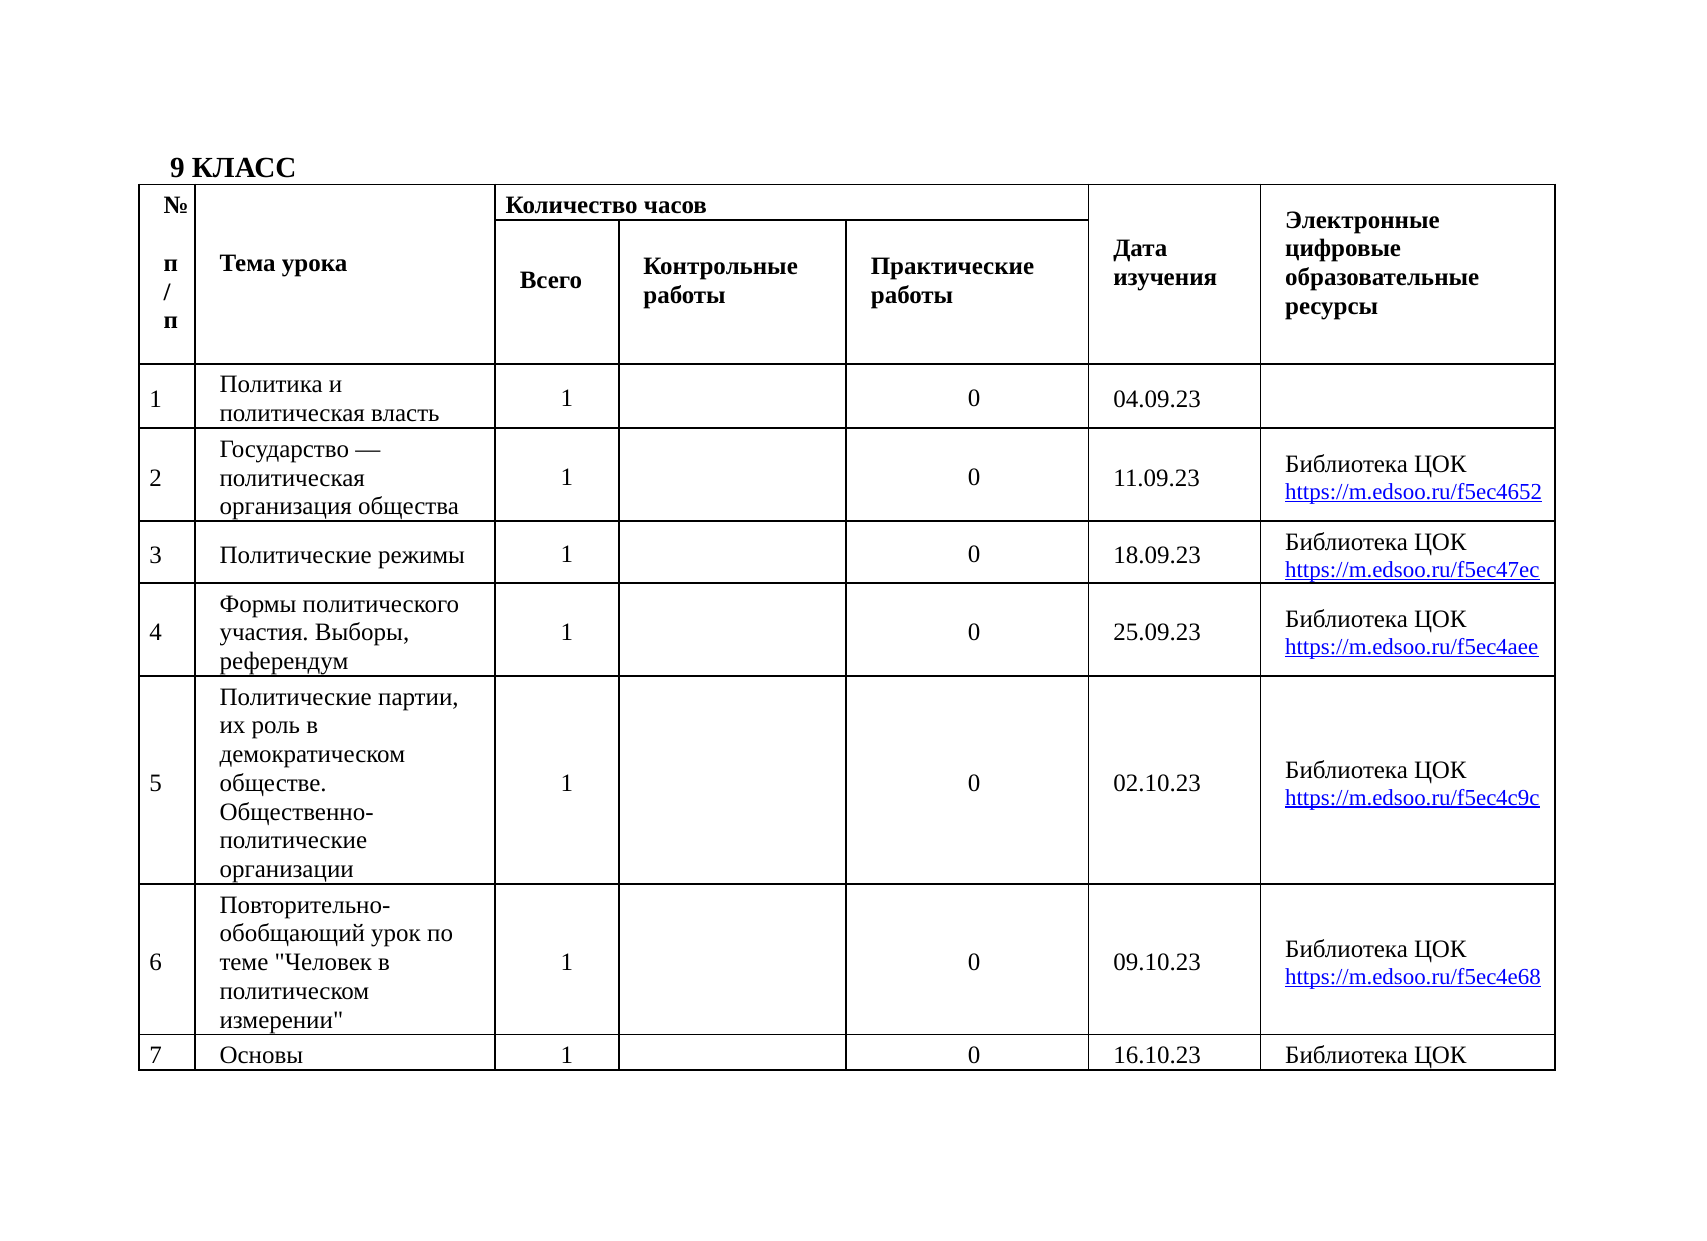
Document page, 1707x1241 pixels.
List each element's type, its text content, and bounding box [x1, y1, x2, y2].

table_cell Библиотека ЦОК https://m.edsoo.ru/f5ec4c9c [1261, 677, 1554, 883]
table_cell 25.09.23 [1089, 584, 1260, 675]
table_cell Формы политического участия. Выборы, референдум [196, 584, 494, 675]
table_header Дата изучения [1089, 185, 1260, 363]
table_cell Политические партии, их роль в демократическом обществе. Общественно- политические организации [196, 677, 494, 883]
table_cell 3 [140, 522, 194, 582]
table_cell Библиотека ЦОК https://m.edsoo.ru/f5ec4aee [1261, 584, 1554, 675]
table_cell 0 [847, 1035, 1088, 1069]
table_cell 1 [140, 365, 194, 427]
table_cell Государство — политическая организация общества [196, 429, 494, 520]
table_cell 7 [140, 1035, 194, 1069]
table_cell Повторительно-обобщающий урок по теме "Человек в политическом измерении" [196, 885, 494, 1033]
table_header Электронные цифровые образовательные ресурсы [1261, 185, 1554, 363]
table_cell [620, 365, 845, 427]
table_cell Библиотека ЦОК https://m.edsoo.ru/f5ec4652 [1261, 429, 1554, 520]
table_cell Библиотека ЦОК [1261, 1035, 1554, 1069]
table_cell 0 [847, 429, 1088, 520]
table_cell 04.09.23 [1089, 365, 1260, 427]
table_header Тема урока [196, 185, 494, 363]
text 9 КЛАСС [162, 150, 1557, 183]
table_cell [620, 522, 845, 582]
table_cell Библиотека ЦОК https://m.edsoo.ru/f5ec4e68 [1261, 885, 1554, 1033]
table_cell 02.10.23 [1089, 677, 1260, 883]
table_cell 1 [496, 365, 618, 427]
table_cell 11.09.23 [1089, 429, 1260, 520]
table_cell Контрольные работы [620, 221, 845, 363]
table_cell 0 [847, 677, 1088, 883]
table_cell Основы [196, 1035, 494, 1069]
table_cell [620, 677, 845, 883]
table_cell Практические работы [847, 221, 1088, 363]
table_cell 18.09.23 [1089, 522, 1260, 582]
table_cell 0 [847, 365, 1088, 427]
table_cell [620, 584, 845, 675]
table_cell 0 [847, 522, 1088, 582]
table_cell 1 [496, 522, 618, 582]
table_cell 4 [140, 584, 194, 675]
table_header № п/п [140, 185, 194, 363]
table_cell Библиотека ЦОК https://m.edsoo.ru/f5ec47ec [1261, 522, 1554, 582]
table_cell [620, 429, 845, 520]
table_cell 0 [847, 885, 1088, 1033]
table_cell Политика и политическая власть [196, 365, 494, 427]
table_cell 5 [140, 677, 194, 883]
table_cell 6 [140, 885, 194, 1033]
table_cell 1 [496, 1035, 618, 1069]
table_cell 1 [496, 584, 618, 675]
table_cell 0 [847, 584, 1088, 675]
table_cell 1 [496, 429, 618, 520]
table_cell Политические режимы [196, 522, 494, 582]
table_cell [620, 885, 845, 1033]
table_cell [620, 1035, 845, 1069]
table_cell 2 [140, 429, 194, 520]
table_header Количество часов [496, 185, 1088, 219]
table_cell 1 [496, 885, 618, 1033]
table_cell 16.10.23 [1089, 1035, 1260, 1069]
table_cell 1 [496, 677, 618, 883]
table_cell Всего [496, 221, 618, 363]
table_cell [1261, 365, 1554, 427]
table_cell 09.10.23 [1089, 885, 1260, 1033]
